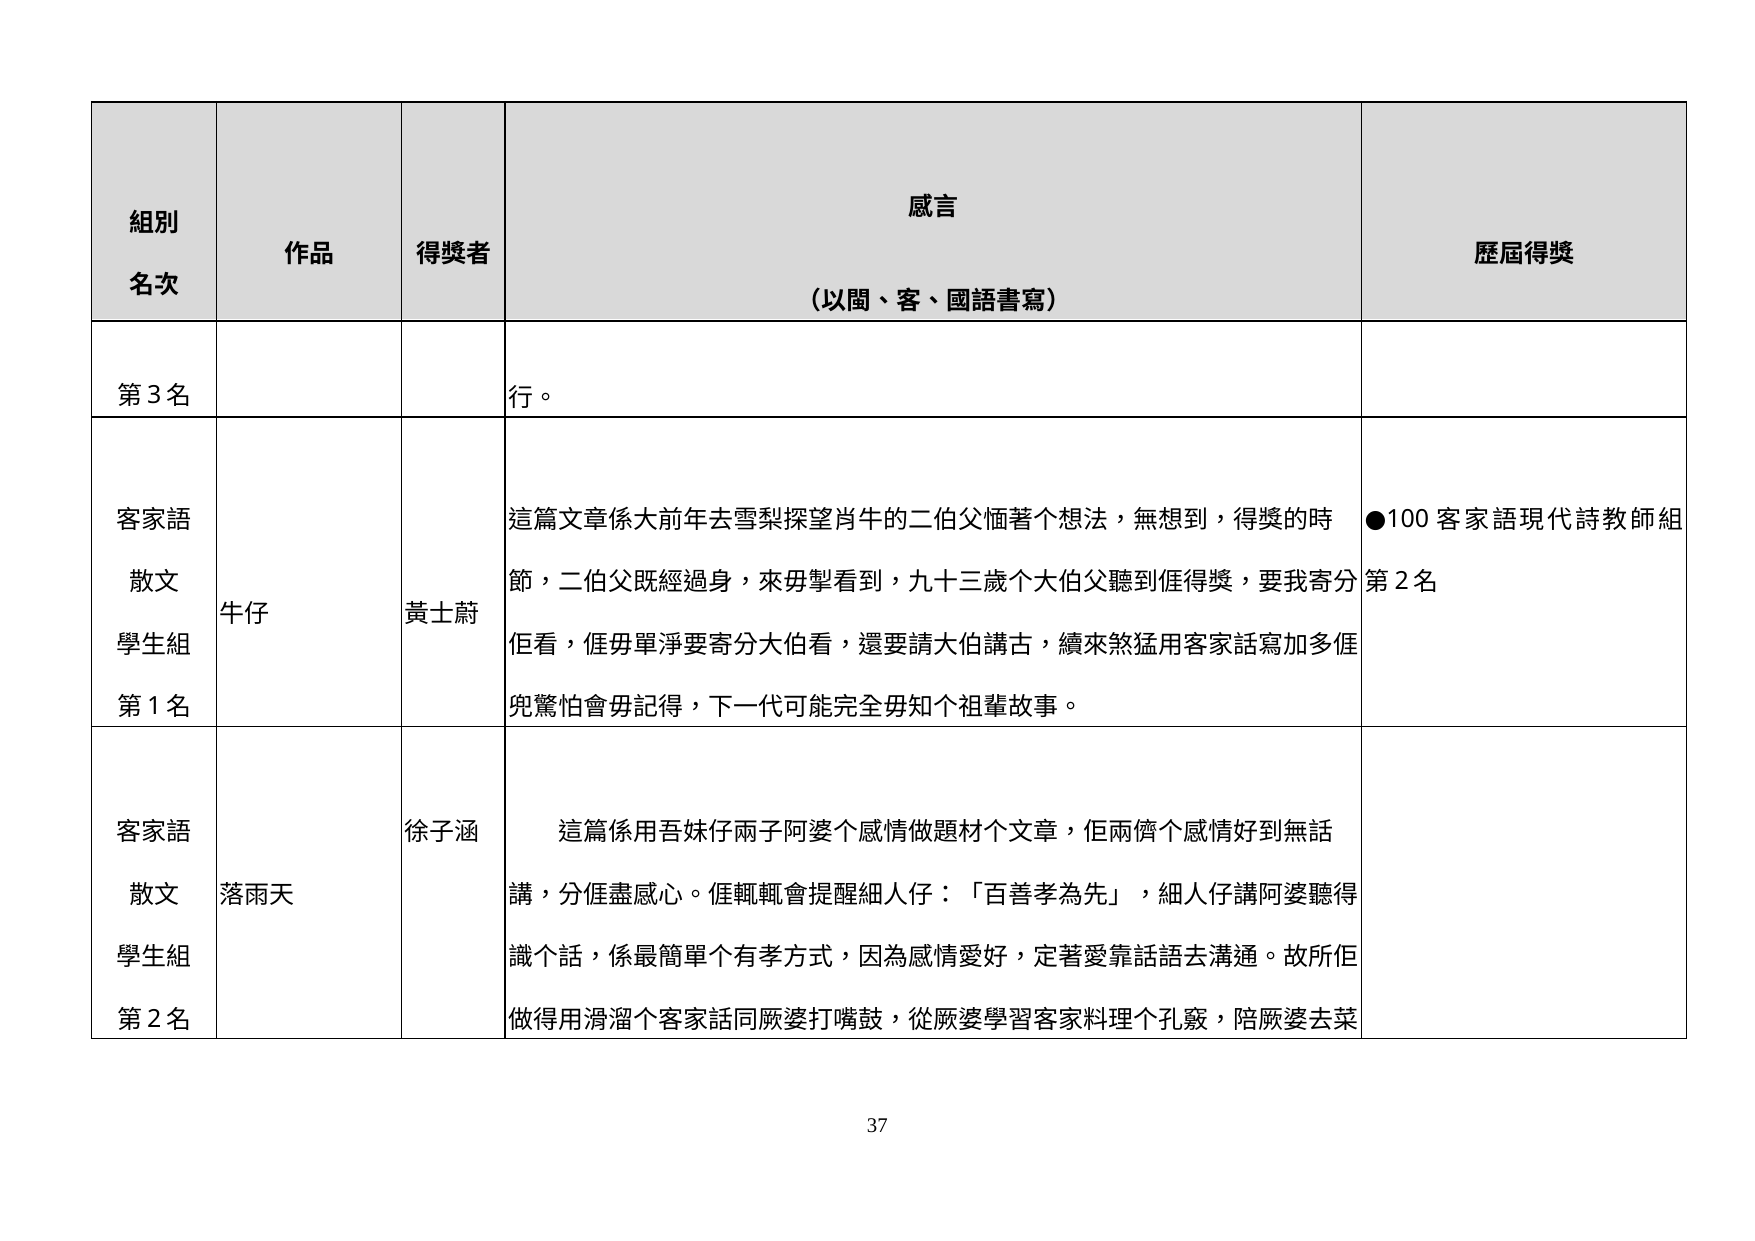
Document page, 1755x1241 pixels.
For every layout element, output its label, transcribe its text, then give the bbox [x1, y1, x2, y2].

table_header 組別 名次 [92, 103, 216, 319]
table_cell [217, 322, 401, 416]
table_cell ●100客家語現代詩教師組第2名 [1362, 418, 1686, 726]
table_cell [1362, 727, 1686, 1038]
table_header 感言 （以閩、客、國語書寫） [506, 103, 1361, 319]
table_cell 行。 [506, 322, 1361, 416]
table_cell 第3名 [92, 322, 216, 416]
table_cell 黃士蔚 [402, 418, 504, 726]
table_header 得獎者 [402, 103, 504, 319]
table_cell 落雨天 [217, 727, 401, 1038]
table_cell 這篇係用吾妹仔兩子阿婆个感情做題材个文章，佢兩儕个感情好到無話講，分𠊎盡感心。𠊎輒輒會提醒細人仔：「百善孝為先」，細人仔講阿婆聽得識个話，係最簡單个有孝方式，因為感情愛好，定著愛靠話語去溝通。故所佢做得用滑溜个客家話同厥婆打嘴鼓，從厥婆學習客家料理个孔竅，陪厥婆去菜 [506, 727, 1361, 1038]
table_cell 客家語 散文 學生組 第1名 [92, 418, 216, 726]
table_cell [1362, 322, 1686, 416]
table_cell [402, 322, 504, 416]
table_cell 徐子涵 [402, 727, 504, 1038]
table_cell 這篇文章係大前年去雪梨探望肖牛的二伯父愐著个想法，無想到，得獎的時節，二伯父既經過身，來毋掣看到，九十三歲个大伯父聽到𠊎得獎，要我寄分佢看，𠊎毋單淨要寄分大伯看，還要請大伯講古，續來煞猛用客家話寫加多𠊎兜驚怕會毋記得，下一代可能完全毋知个祖輩故事。 [506, 418, 1361, 726]
table_cell 牛仔 [217, 418, 401, 726]
table_cell 客家語 散文 學生組 第2名 [92, 727, 216, 1038]
table_header 歷屆得獎 [1362, 103, 1686, 319]
table_header 作品 [217, 103, 401, 319]
